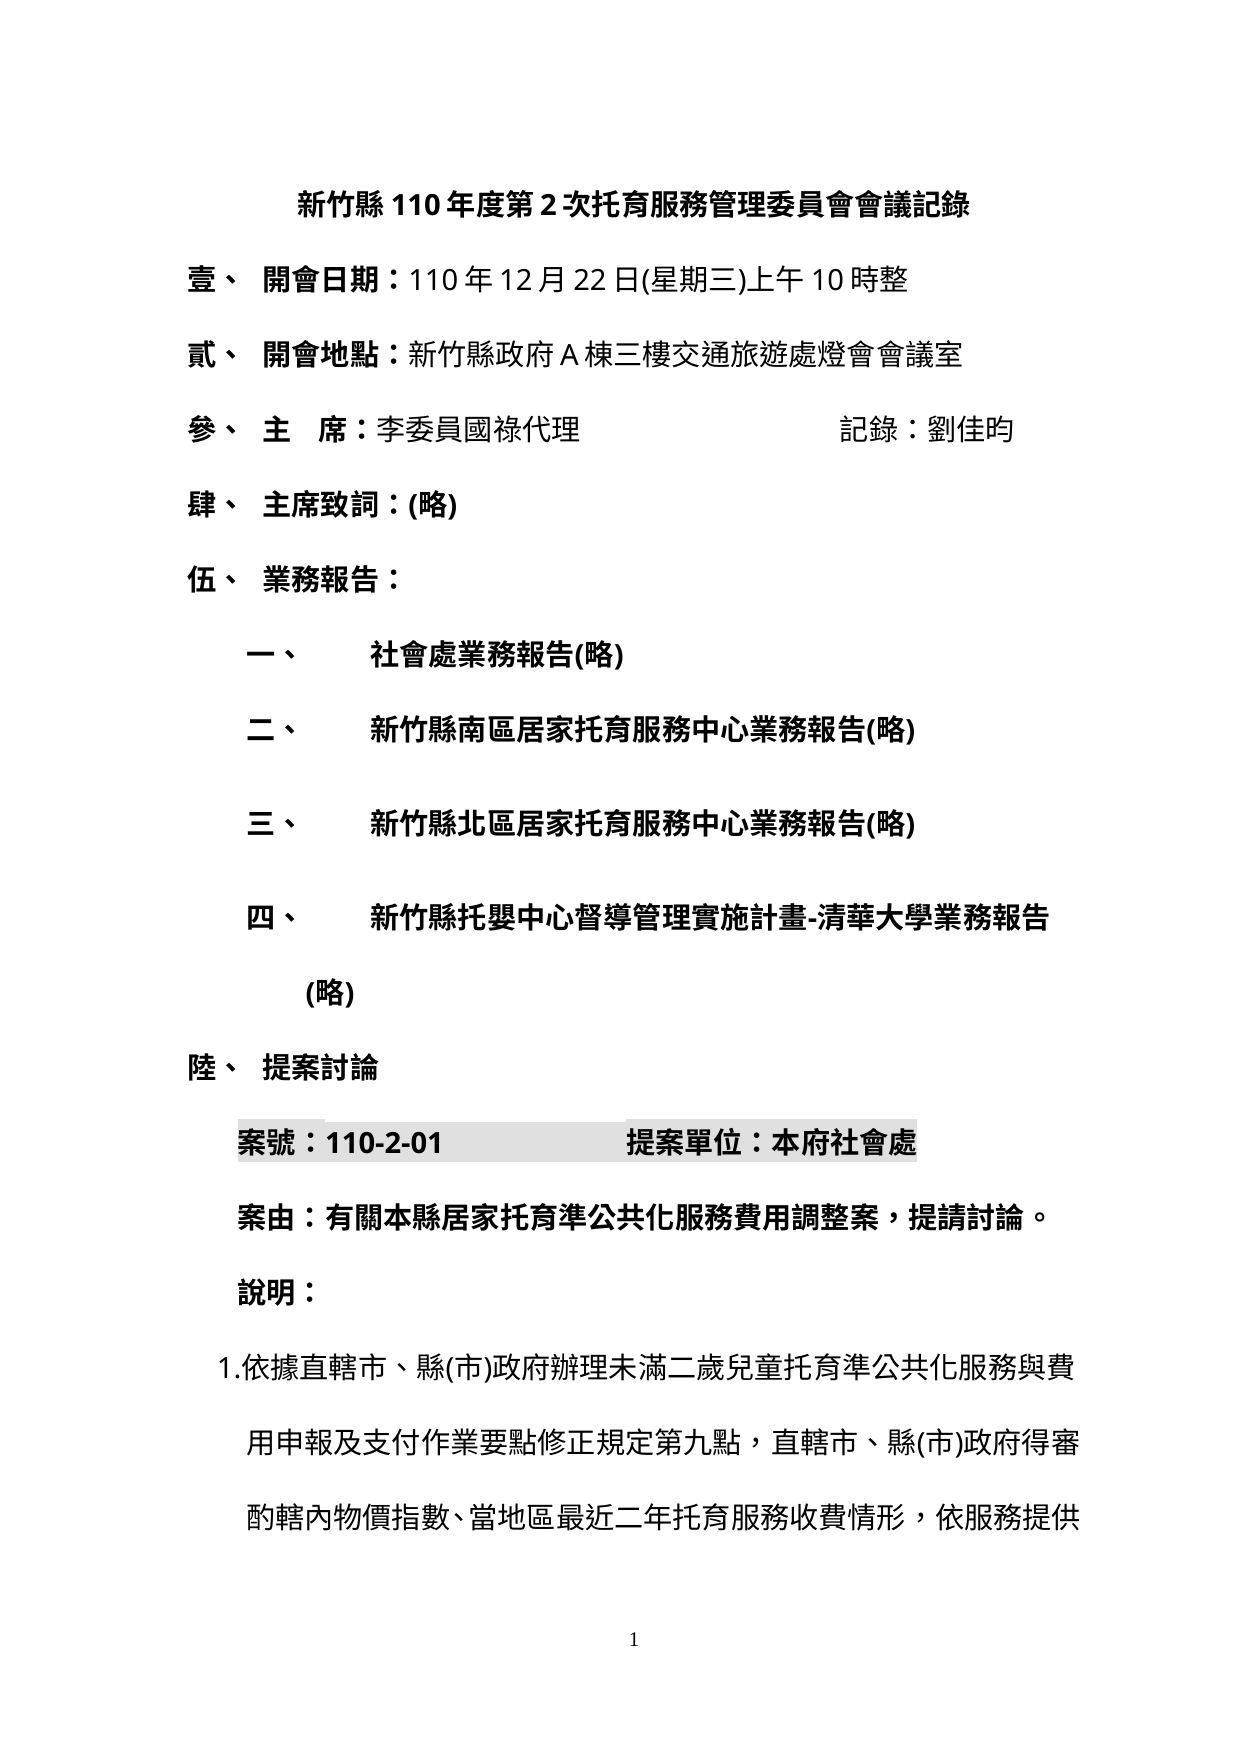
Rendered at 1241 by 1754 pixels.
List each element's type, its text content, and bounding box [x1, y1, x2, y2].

list 新竹縣南區居家托育服務中心業務報告(略) [246, 691, 1081, 766]
list 業務報告： [187, 541, 1081, 616]
list 提案討論 [187, 1028, 1081, 1103]
text 案號：110-2-01 提案單位：本府社會處 [237, 1103, 1081, 1178]
text 1.依據直轄市、縣(市)政府辦理未滿二歲兒童托育準公共化服務與費用申報及支付作業要點修正規定第九點，直轄市、縣(市)政府得審酌轄內物價指數、當地區最近二年托育服務收費情形，依服務提供方式訂定簽約收費上限，並公告之。前項所定簽約收費上限，日間托育費用部分扣除政府協助支付之費用外，每名幼兒托育費用支出最高不得超過當地區家庭可支配所得之百分之十五，合先敘明。 [217, 1328, 1081, 1553]
list 開會日期：110年12月22日(星期三)上午10時整 [187, 241, 1081, 316]
list 社會處業務報告(略) [246, 616, 1081, 691]
list 新竹縣北區居家托育服務中心業務報告(略) [246, 784, 1081, 859]
list 主席致詞：(略) [187, 466, 1081, 541]
text 說明： [237, 1253, 1081, 1328]
text 新竹縣110年度第2次托育服務管理委員會會議記錄 [187, 166, 1081, 241]
list 開會地點：新竹縣政府A棟三樓交通旅遊處燈會會議室 [187, 316, 1081, 391]
list 主 席：李委員國祿代理 記錄：劉佳昀 [187, 391, 1081, 466]
list 新竹縣托嬰中心督導管理實施計畫-清華大學業務報告(略) [246, 878, 1081, 1028]
text 案由：有關本縣居家托育準公共化服務費用調整案，提請討論。 [237, 1178, 1081, 1253]
